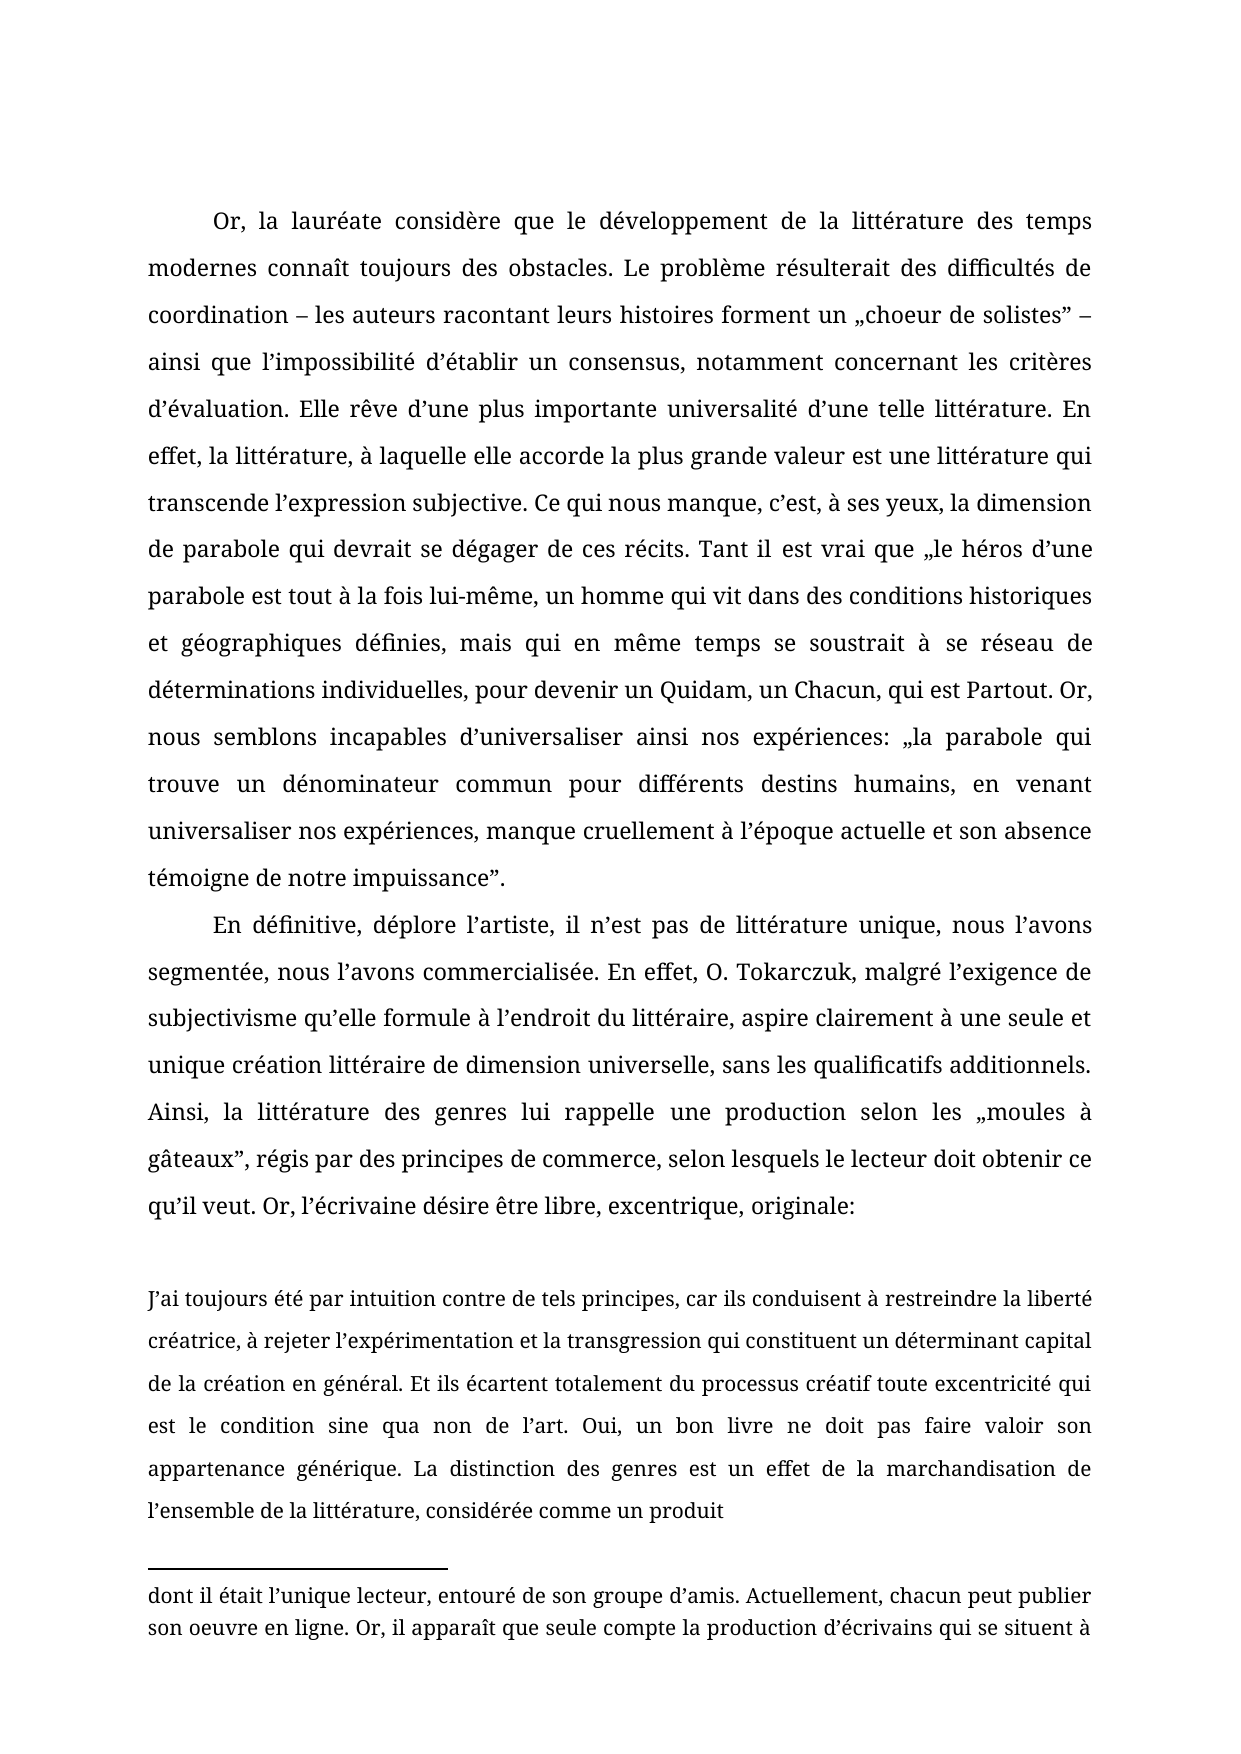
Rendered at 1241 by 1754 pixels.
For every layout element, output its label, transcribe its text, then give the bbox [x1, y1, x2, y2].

text dont il était l’unique lecteur, entouré de son groupe d’amis. Actuellement, chacun peut publier son oeuvre en ligne. Or, il apparaît que seule compte la production d’écrivains qui se situent à [148, 1582, 1093, 1641]
text Or, la lauréate considère que le développement de la littérature des temps modernes connaît toujours des obstacles. Le problème résulterait des difficultés de coordination – les auteurs racontant leurs histoires forment un „choeur de solistes” – ainsi que l’impossibilité d’établir un consensus, notamment concernant les critères d’évaluation. Elle rêve d’une plus importante universalité d’une telle littérature. En effet, la littérature, à laquelle elle accorde la plus grande valeur est une littérature qui transcende l’expression subjective. Ce qui nous manque, c’est, à ses yeux, la dimension de parabole qui devrait se dégager de ces récits. Tant il est vrai que „le héros d’une parabole est tout à la fois lui-même, un homme qui vit dans des conditions historiques et géographiques définies, mais qui en même temps se soustrait à se réseau de déterminations individuelles, pour devenir un Quidam, un Chacun, qui est Partout. Or, nous semblons incapables d’universaliser ainsi nos expériences: „la parabole qui trouve un dénominateur commun pour différents destins humains, en venant universaliser nos expériences, manque cruellement à l’époque actuelle et son absence témoigne de notre impuissance”. [148, 205, 1093, 893]
text En définitive, déplore l’artiste, il n’est pas de littérature unique, nous l’avons segmentée, nous l’avons commercialisée. En effet, O. Tokarczuk, malgré l’exigence de subjectivisme qu’elle formule à l’endroit du littéraire, aspire clairement à une seule et unique création littéraire de dimension universelle, sans les qualificatifs additionnels. Ainsi, la littérature des genres lui rappelle une production selon les „moules à gâteaux”, régis par des principes de commerce, selon lesquels le lecteur doit obtenir ce qu’il veut. Or, l’écrivaine désire être libre, excentrique, originale: [148, 908, 1093, 1221]
text J’ai toujours été par intuition contre de tels principes, car ils conduisent à restreindre la liberté créatrice, à rejeter l’expérimentation et la transgression qui constituent un déterminant capital de la création en général. Et ils écartent totalement du processus créatif toute excentricité qui est le condition sine qua non de l’art. Oui, un bon livre ne doit pas faire valoir son appartenance générique. La distinction des genres est un effet de la marchandisation de l’ensemble de la littérature, considérée comme un produit [148, 1284, 1093, 1525]
